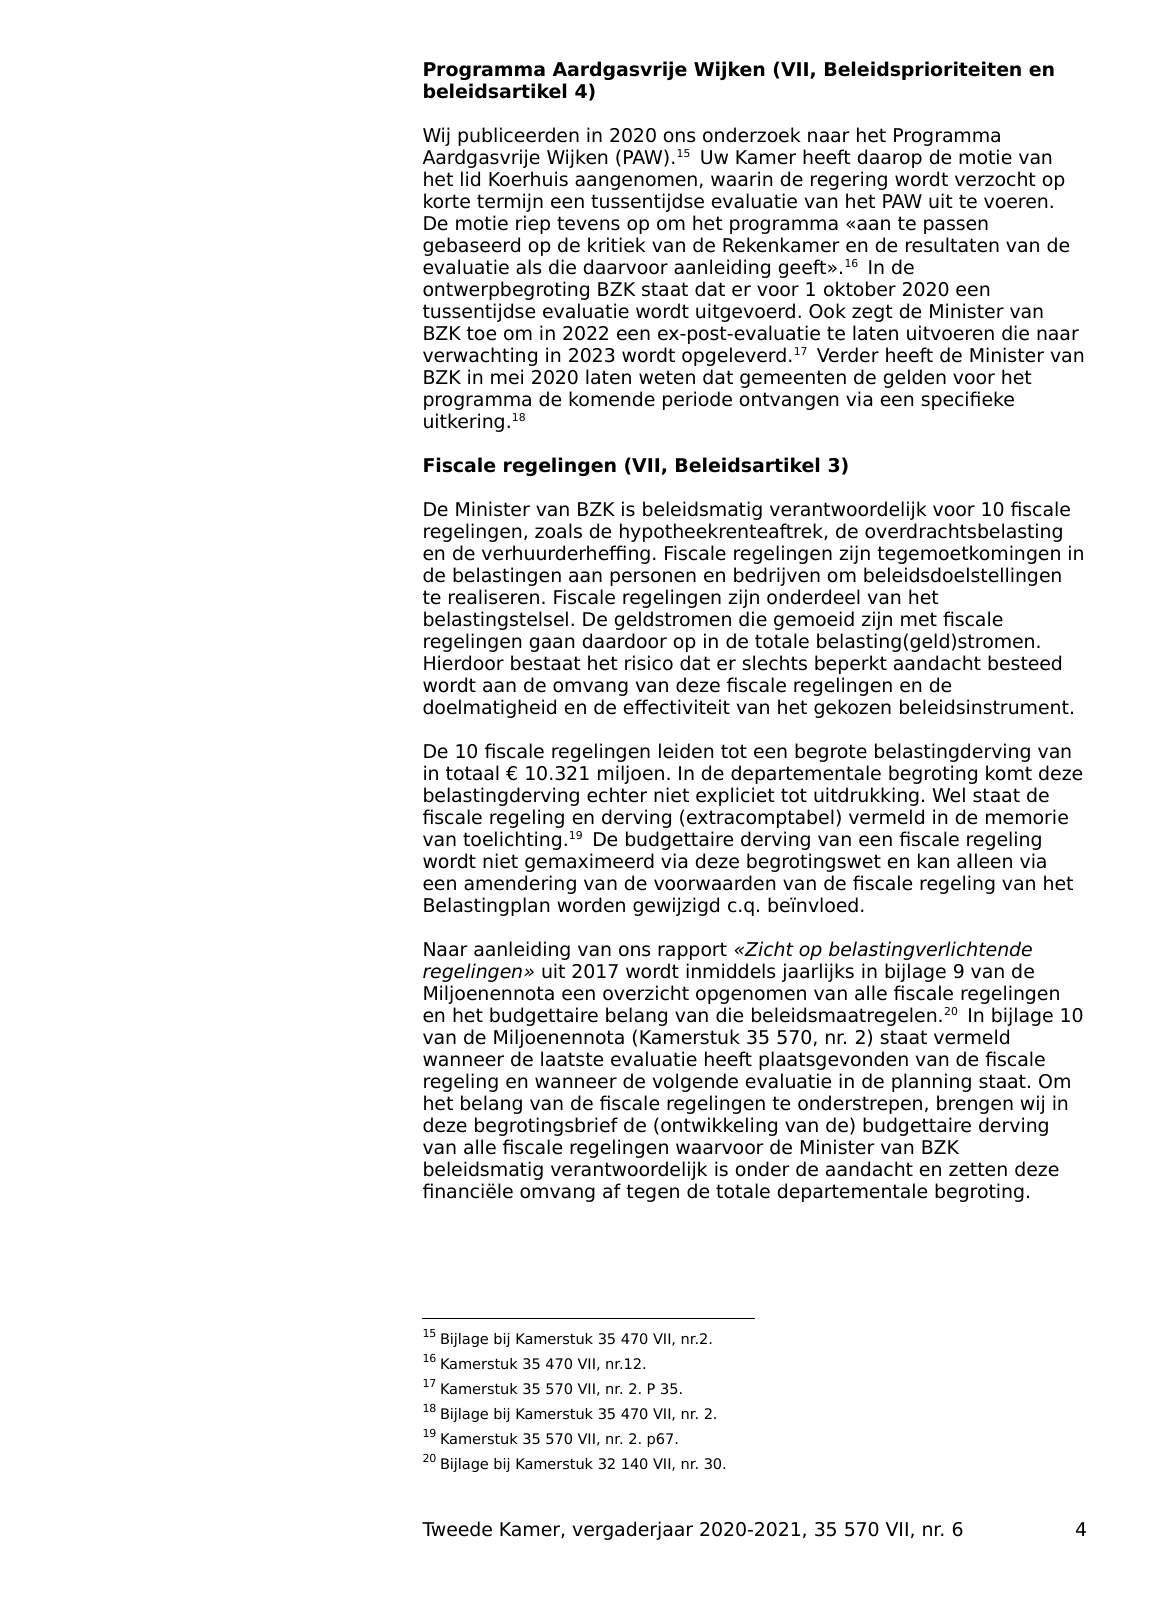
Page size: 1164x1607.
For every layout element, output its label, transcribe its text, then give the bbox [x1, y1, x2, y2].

text Bijlage bij Kamerstuk 35 470 VII, nr. 2. [422, 1402, 1087, 1424]
text Wij publiceerden in 2020 ons onderzoek naar het Programma Aardgasvrije Wijken (PAW). Uw Kamer heeft daarop de motie van het lid Koerhuis aangenomen, waarin de regering wordt verzocht op korte termijn een tussentijdse evaluatie van het PAW uit te voeren. De motie riep tevens op om het programma «aan te passen gebaseerd op de kritiek van de Rekenkamer en de resultaten van de evaluatie als die daarvoor aanleiding geeft». In de ontwerpbegroting BZK staat dat er voor 1 oktober 2020 een tussentijdse evaluatie wordt uitgevoerd. Ook zegt de Minister van BZK toe om in 2022 een ex-post-evaluatie te laten uitvoeren die naar verwachting in 2023 wordt opgeleverd. Verder heeft de Minister van BZK in mei 2020 laten weten dat gemeenten de gelden voor het programma de komende periode ontvangen via een specifieke uitkering. [422, 125, 1087, 433]
text Bijlage bij Kamerstuk 35 470 VII, nr.2. [422, 1327, 1087, 1349]
text Kamerstuk 35 570 VII, nr. 2. P 35. [422, 1377, 1087, 1399]
subtitle Programma Aardgasvrije Wijken (VII, Beleidsprioriteiten en beleidsartikel 4) [422, 59, 1087, 103]
text Kamerstuk 35 470 VII, nr.12. [422, 1352, 1087, 1374]
text Naar aanleiding van ons rapport «Zicht op belastingverlichtende regelingen» uit 2017 wordt inmiddels jaarlijks in bijlage 9 van de Miljoenennota een overzicht opgenomen van alle fiscale regelingen en het budgettaire belang van die beleidsmaatregelen. In bijlage 10 van de Miljoenennota (Kamerstuk 35 570, nr. 2) staat vermeld wanneer de laatste evaluatie heeft plaatsgevonden van de fiscale regeling en wanneer de volgende evaluatie in de planning staat. Om het belang van de fiscale regelingen te onderstrepen, brengen wij in deze begrotingsbrief de (ontwikkeling van de) budgettaire derving van alle fiscale regelingen waarvoor de Minister van BZK beleidsmatig verantwoordelijk is onder de aandacht en zetten deze financiële omvang af tegen de totale departementale begroting. [422, 939, 1087, 1203]
text Bijlage bij Kamerstuk 32 140 VII, nr. 30. [422, 1452, 1087, 1474]
text De Minister van BZK is beleidsmatig verantwoordelijk voor 10 fiscale regelingen, zoals de hypotheekrenteaftrek, de overdrachtsbelasting en de verhuurderheffing. Fiscale regelingen zijn tegemoetkomingen in de belastingen aan personen en bedrijven om beleidsdoelstellingen te realiseren. Fiscale regelingen zijn onderdeel van het belastingstelsel. De geldstromen die gemoeid zijn met fiscale regelingen gaan daardoor op in de totale belasting(geld)stromen. Hierdoor bestaat het risico dat er slechts beperkt aandacht besteed wordt aan de omvang van deze fiscale regelingen en de doelmatigheid en de effectiviteit van het gekozen beleidsinstrument. [422, 499, 1087, 719]
text Kamerstuk 35 570 VII, nr. 2. p67. [422, 1427, 1087, 1449]
text De 10 fiscale regelingen leiden tot een begrote belastingderving van in totaal € 10.321 miljoen. In de departementale begroting komt deze belastingderving echter niet expliciet tot uitdrukking. Wel staat de fiscale regeling en derving (extracomptabel) vermeld in de memorie van toelichting. De budgettaire derving van een fiscale regeling wordt niet gemaximeerd via deze begrotingswet en kan alleen via een amendering van de voorwaarden van de fiscale regeling van het Belastingplan worden gewijzigd c.q. beïnvloed. [422, 741, 1087, 917]
subtitle Fiscale regelingen (VII, Beleidsartikel 3) [422, 455, 1087, 477]
